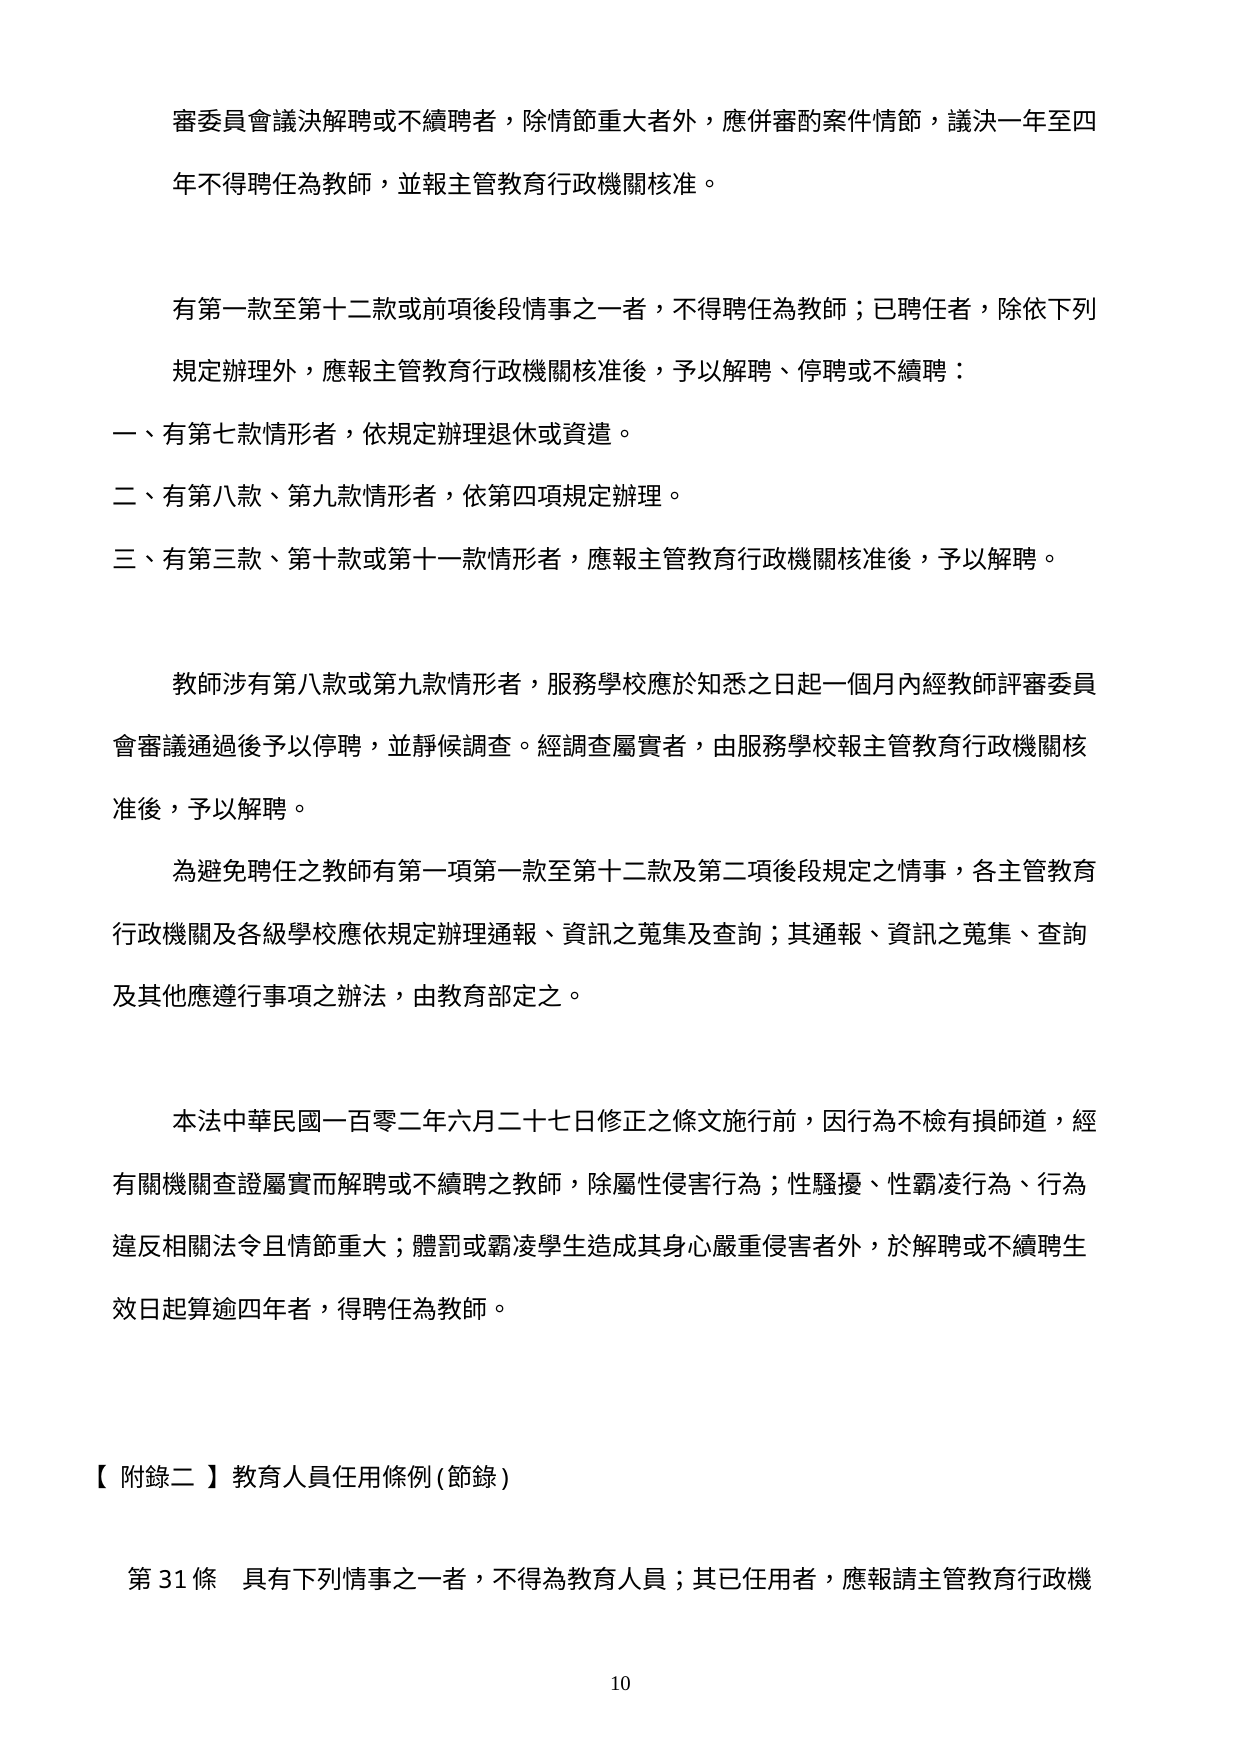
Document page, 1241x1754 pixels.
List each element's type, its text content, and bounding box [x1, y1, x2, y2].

text 有關機關查證屬實而解聘或不續聘之教師，除屬性侵害行為；性騷擾、性霸凌行為、行為 [83, 1141, 1157, 1203]
text 第31條 具有下列情事之一者，不得為教育人員；其已任用者，應報請主管教育行政機 [83, 1536, 1157, 1599]
text 一、有第七款情形者，依規定辦理退休或資遣。 [83, 391, 1157, 453]
text 為避免聘任之教師有第一項第一款至第十二款及第二項後段規定之情事，各主管教育 [83, 828, 1157, 891]
text 會審議通過後予以停聘，並靜候調查。經調查屬實者，由服務學校報主管教育行政機關核 [83, 703, 1157, 766]
text 行政機關及各級學校應依規定辦理通報、資訊之蒐集及查詢；其通報、資訊之蒐集、查詢 [83, 891, 1157, 953]
text 【 附錄二 】教育人員任用條例(節錄) [83, 1453, 1157, 1495]
text 有第一款至第十二款或前項後段情事之一者，不得聘任為教師；已聘任者，除依下列 [83, 266, 1157, 328]
text 年不得聘任為教師，並報主管教育行政機關核准。 [83, 141, 1157, 203]
text 及其他應遵行事項之辦法，由教育部定之。 [83, 953, 1157, 1016]
text 准後，予以解聘。 [83, 766, 1157, 828]
text 違反相關法令且情節重大；體罰或霸凌學生造成其身心嚴重侵害者外，於解聘或不續聘生 [83, 1203, 1157, 1266]
text 三、有第三款、第十款或第十一款情形者，應報主管教育行政機關核准後，予以解聘。 [83, 516, 1157, 578]
text 效日起算逾四年者，得聘任為教師。 [83, 1266, 1157, 1328]
text 教師涉有第八款或第九款情形者，服務學校應於知悉之日起一個月內經教師評審委員 [83, 641, 1157, 703]
text 本法中華民國一百零二年六月二十七日修正之條文施行前，因行為不檢有損師道，經 [83, 1078, 1157, 1141]
text 二、有第八款、第九款情形者，依第四項規定辦理。 [83, 453, 1157, 516]
text 規定辦理外，應報主管教育行政機關核准後，予以解聘、停聘或不續聘： [83, 328, 1157, 391]
text 審委員會議決解聘或不續聘者，除情節重大者外，應併審酌案件情節，議決一年至四 [83, 78, 1157, 141]
